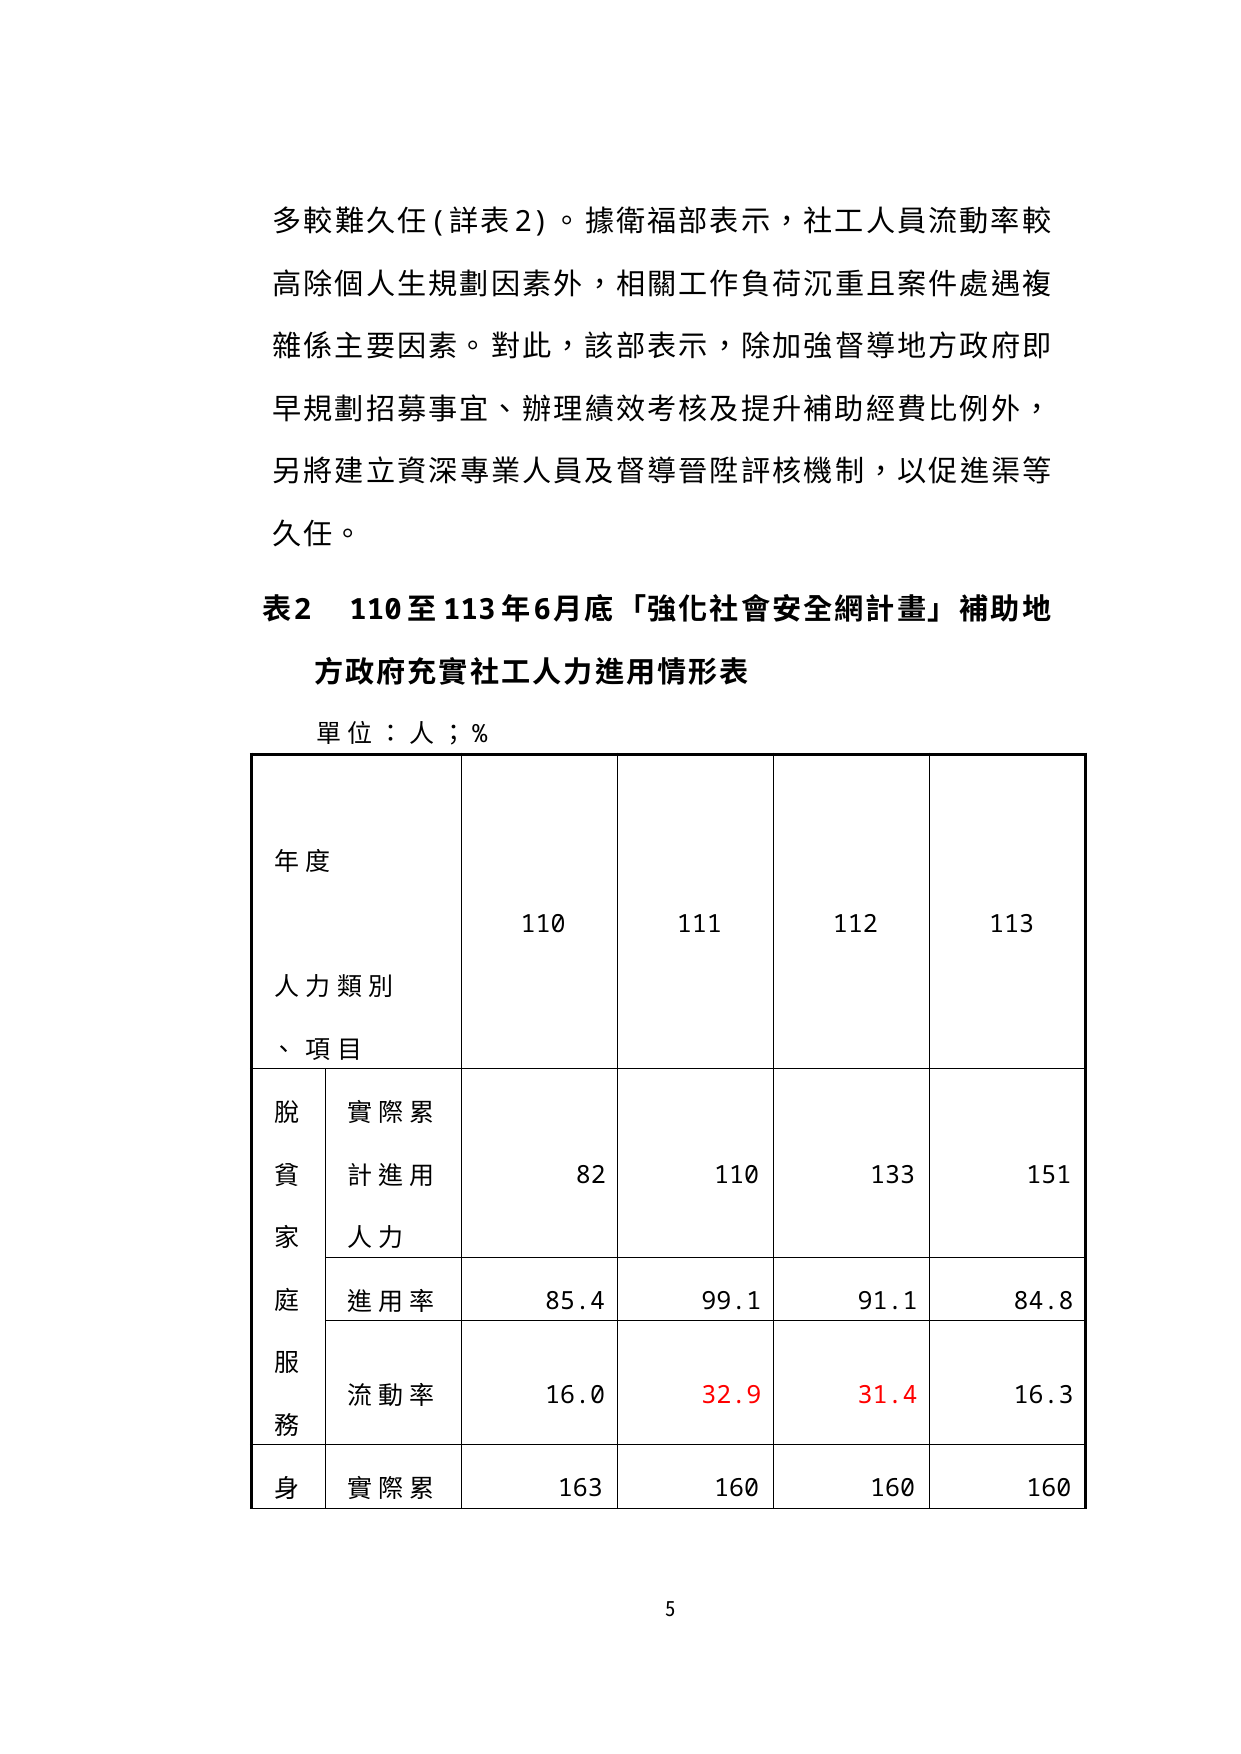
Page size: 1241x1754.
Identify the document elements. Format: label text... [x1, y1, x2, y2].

table_header 年度 人力類別 、項目 [253, 756, 461, 1068]
text 多較難久任(詳表2)。據衛福部表示，社工人員流動率較高除個人生規劃因素外，相關工作負荷沉重且案件處遇複雜係主要因素。對此，該部表示，除加強督導地方政府即早規劃招募事宜、辦理績效考核及提升補助經費比例外，另將建立資深專業人員及督導晉陞評核機制，以促進渠等久任。 [266, 177, 1063, 552]
table_header 112 [774, 756, 929, 1068]
table_cell 91.1 [774, 1258, 929, 1320]
table_cell 實際累計進用人力 [326, 1069, 461, 1257]
table_cell 身 [253, 1445, 325, 1508]
table_cell 99.1 [618, 1258, 773, 1320]
table_cell 84.8 [930, 1258, 1084, 1320]
table_cell 實際累 [326, 1445, 461, 1508]
table_cell 85.4 [462, 1258, 617, 1320]
table_cell 32.9 [618, 1321, 773, 1444]
text 表2 110至113年6月底「強化社會安全網計畫」補助地方政府充實社工人力進用情形表 單位：人；% [178, 565, 1068, 753]
table_cell 133 [774, 1069, 929, 1257]
table_cell 16.3 [930, 1321, 1084, 1444]
table_cell 進用率 [326, 1258, 461, 1320]
table_cell 160 [774, 1445, 929, 1508]
table_cell 163 [462, 1445, 617, 1508]
table_cell 160 [618, 1445, 773, 1508]
table_cell 流動率 [326, 1321, 461, 1444]
table_cell 151 [930, 1069, 1084, 1257]
table_cell 脫貧家庭服務 [253, 1069, 325, 1444]
table_header 113 [930, 756, 1084, 1068]
table_cell 16.0 [462, 1321, 617, 1444]
table_cell 31.4 [774, 1321, 929, 1444]
table_cell 82 [462, 1069, 617, 1257]
table_cell 110 [618, 1069, 773, 1257]
table_header 110 [462, 756, 617, 1068]
table_header 111 [618, 756, 773, 1068]
table_cell 160 [930, 1445, 1084, 1508]
